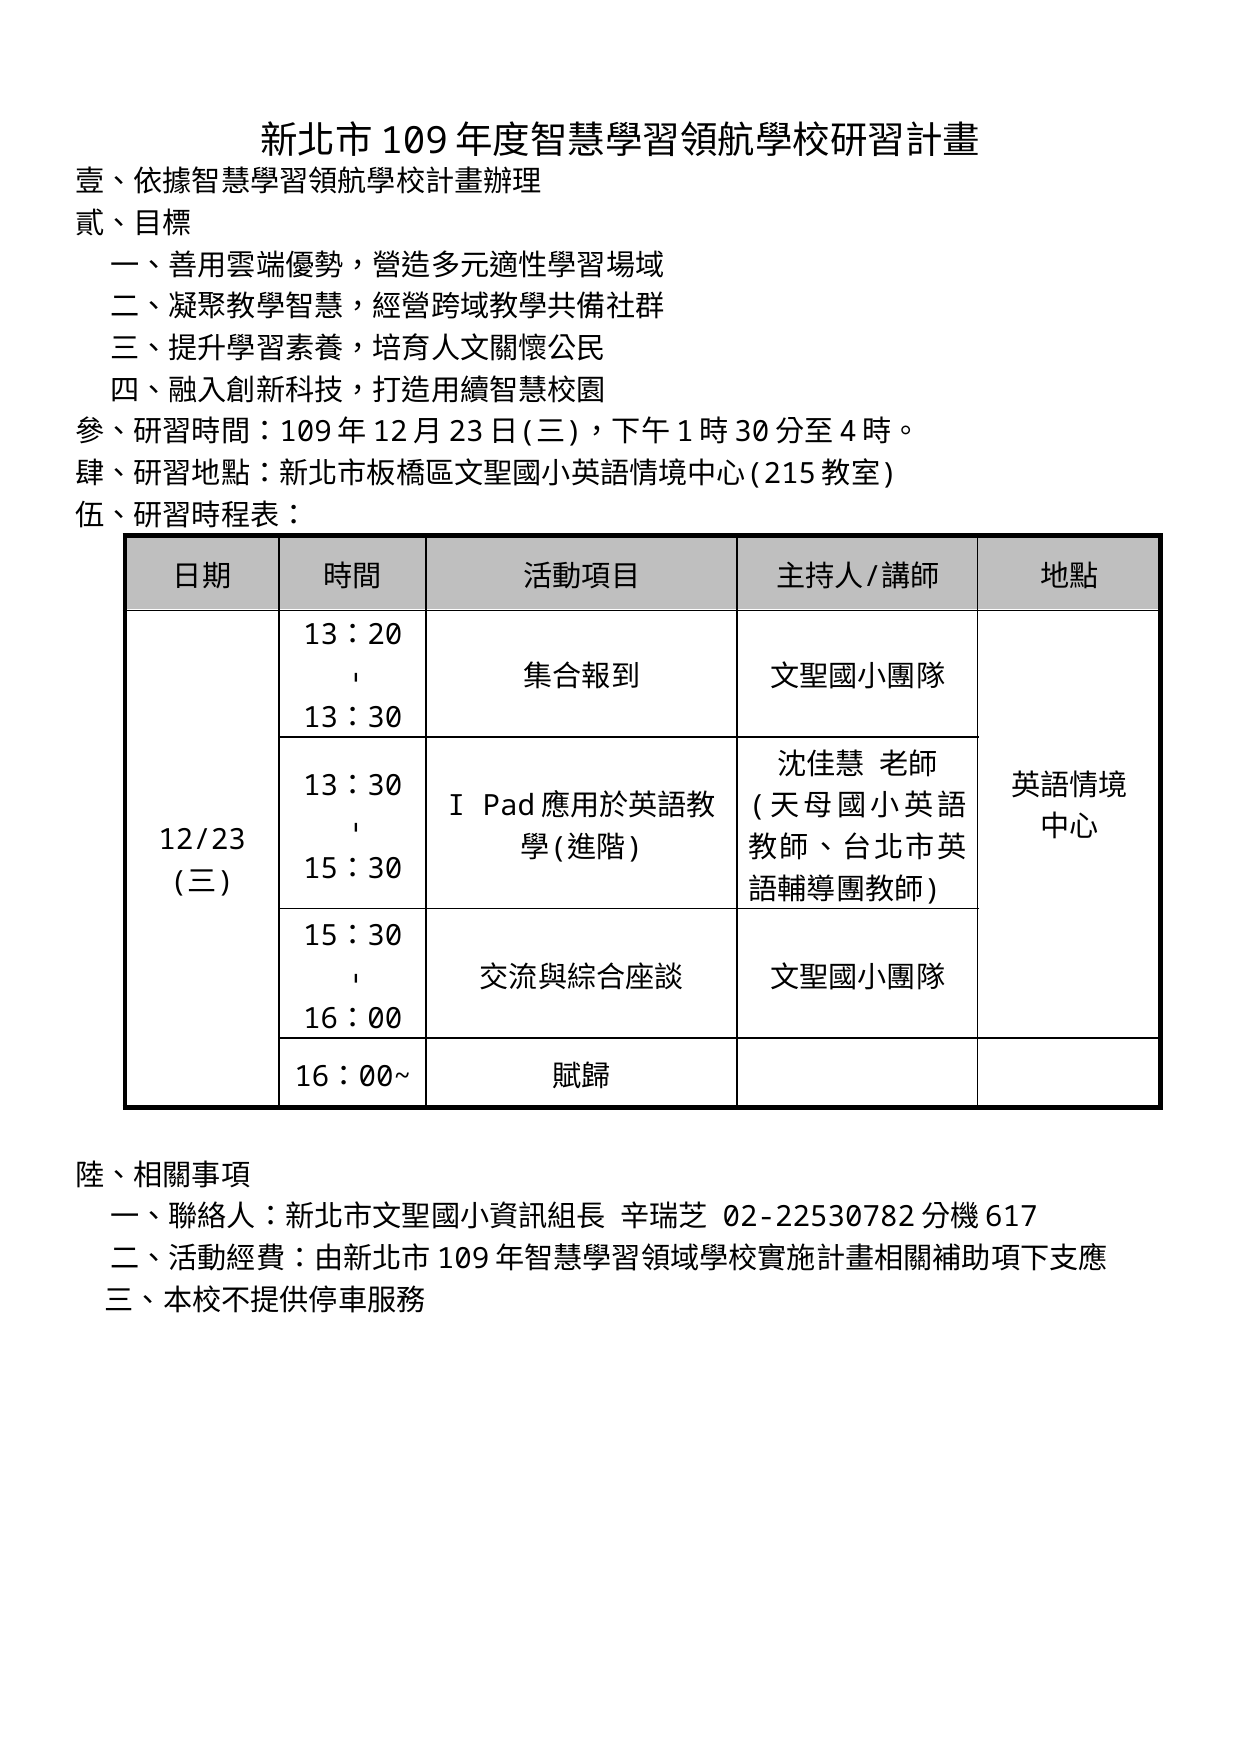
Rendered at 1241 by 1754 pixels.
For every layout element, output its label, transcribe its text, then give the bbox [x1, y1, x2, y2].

text 壹、依據智慧學習領航學校計畫辦理 [75, 158, 1165, 200]
text 四、融入創新科技，打造用續智慧校園 [75, 367, 1165, 408]
table_cell 交流與綜合座談 [427, 909, 736, 1037]
text 二、凝聚教學智慧，經營跨域教學共備社群 [75, 283, 1165, 325]
table_cell 沈佳慧 老師 (天母國小英語教師、台北市英語輔導團教師) [738, 738, 977, 907]
text 新北市109年度智慧學習領航學校研習計畫 [75, 96, 1165, 158]
text 參、研習時間：109年12月23日(三)，下午1時30分至4時。 [75, 408, 1165, 450]
text 三、本校不提供停車服務 [104, 1277, 1165, 1318]
table_cell 集合報到 [427, 611, 736, 736]
table_cell [978, 1039, 1158, 1105]
table_header 地點 [978, 538, 1158, 609]
table_cell 16：00~ [280, 1039, 425, 1105]
table_cell 文聖國小團隊 [738, 611, 977, 736]
table_cell [738, 1039, 977, 1105]
table_cell 12/23(三) [127, 611, 278, 1105]
table_header 活動項目 [427, 538, 736, 609]
table_cell 13：20 - 13：30 [280, 611, 425, 736]
table_cell 文聖國小團隊 [738, 909, 977, 1037]
text 二、活動經費：由新北市109年智慧學習領域學校實施計畫相關補助項下支應 [75, 1235, 1165, 1277]
table_header 日期 [127, 538, 278, 609]
text 貳、目標 [75, 200, 1165, 242]
table_header 時間 [280, 538, 425, 609]
text 陸、相關事項 [75, 1152, 1165, 1193]
table_cell 賦歸 [427, 1039, 736, 1105]
table_cell I Pad應用於英語教學(進階) [427, 738, 736, 907]
text 肆、研習地點：新北市板橋區文聖國小英語情境中心(215教室) [75, 450, 1165, 492]
text 伍、研習時程表： [75, 492, 1165, 533]
table_cell 英語情境 中心 [978, 611, 1158, 1037]
text 一、善用雲端優勢，營造多元適性學習場域 [75, 242, 1165, 283]
table_cell 13：30 - 15：30 [280, 738, 425, 907]
text 三、提升學習素養，培育人文關懷公民 [75, 325, 1165, 367]
text 一、聯絡人：新北市文聖國小資訊組長 辛瑞芝 02-22530782分機617 [75, 1193, 1165, 1235]
table_header 主持人/講師 [738, 538, 977, 609]
table_cell 15：30 - 16：00 [280, 909, 425, 1037]
